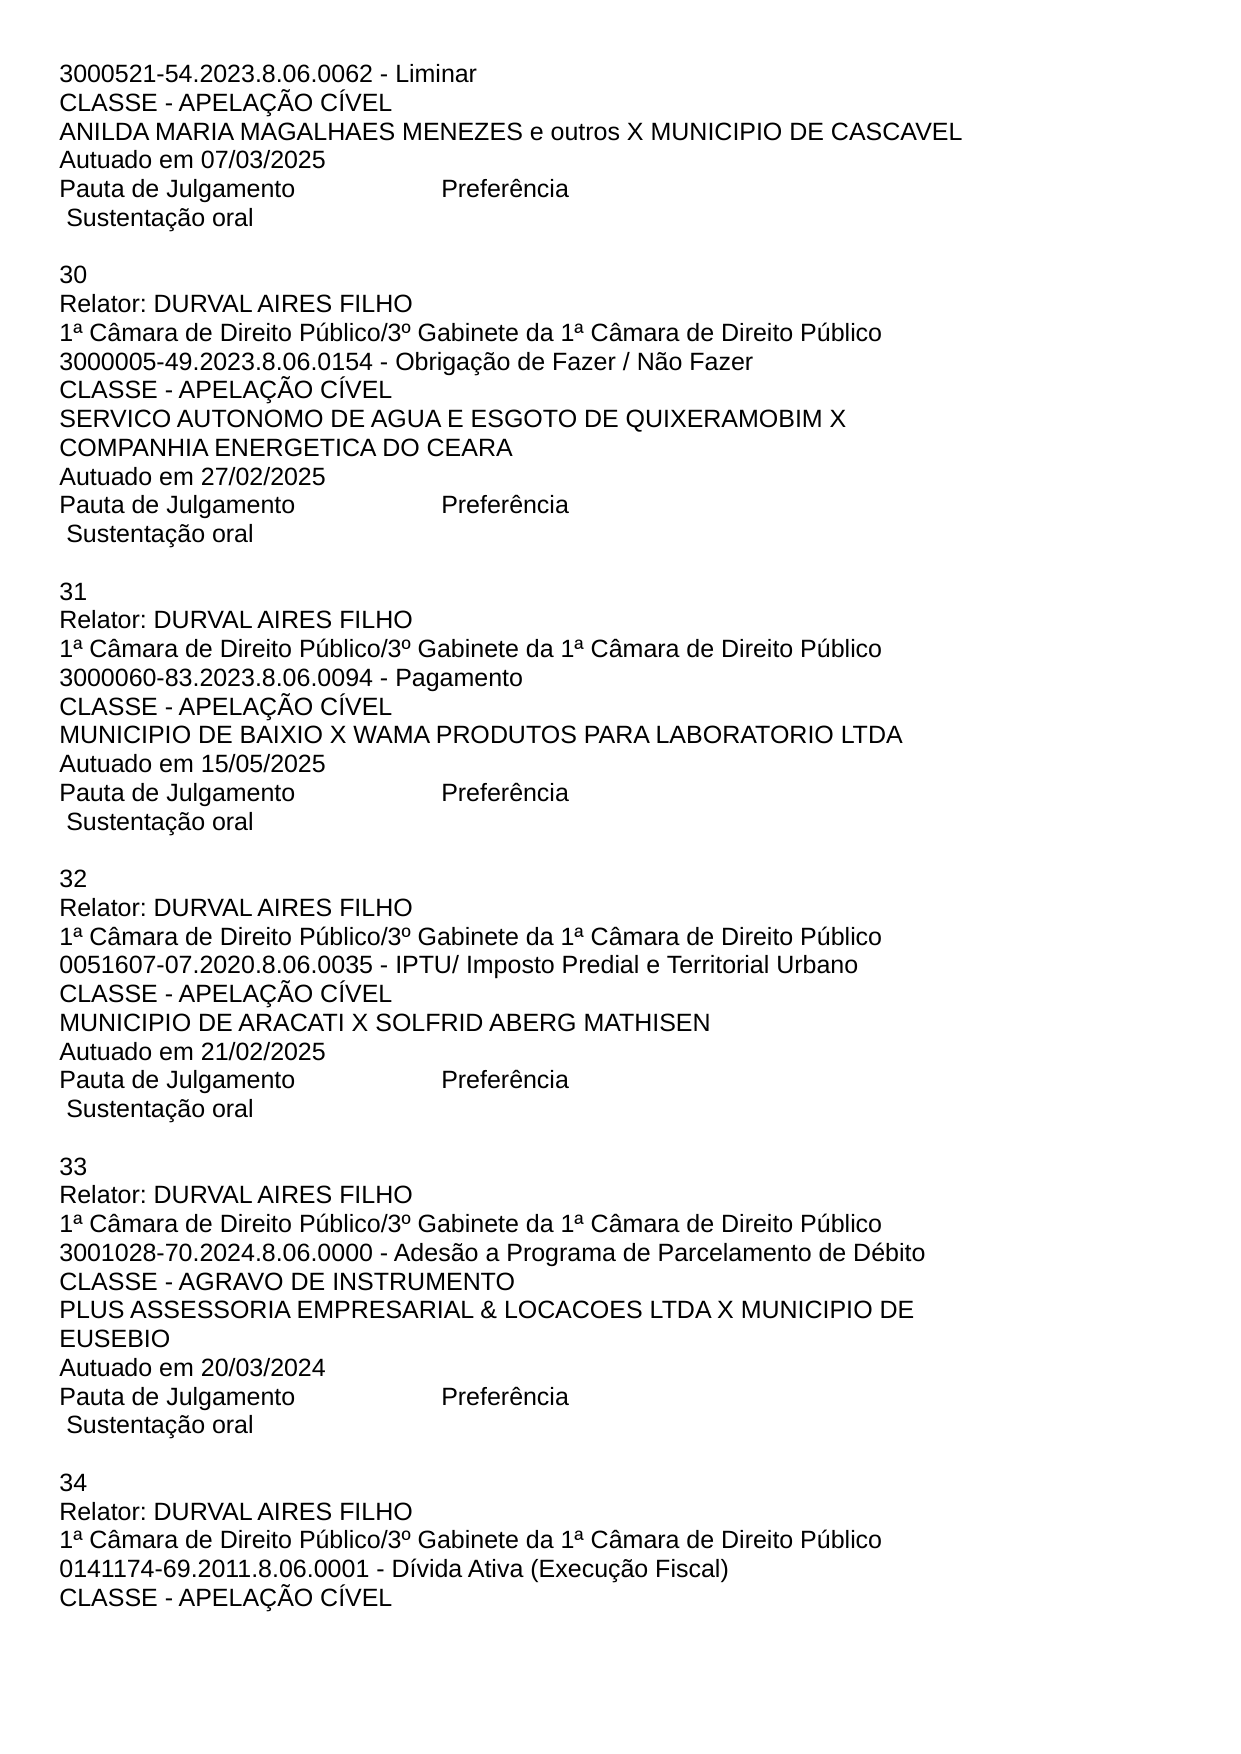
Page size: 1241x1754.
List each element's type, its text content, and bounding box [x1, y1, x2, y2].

text 1ª Câmara de Direito Público/3º Gabinete da 1ª Câmara de Direito Público [59, 318, 989, 347]
text Pauta de Julgamento Preferência [59, 174, 989, 203]
text SERVICO AUTONOMO DE AGUA E ESGOTO DE QUIXERAMOBIM X COMPANHIA ENERGETICA DO CEARA [59, 404, 989, 462]
text Sustentação oral [59, 1410, 989, 1439]
text 0141174-69.2011.8.06.0001 - Dívida Ativa (Execução Fiscal) [59, 1554, 989, 1583]
text 1ª Câmara de Direito Público/3º Gabinete da 1ª Câmara de Direito Público [59, 1209, 989, 1238]
text Pauta de Julgamento Preferência [59, 1065, 989, 1094]
text 32 [59, 864, 989, 893]
text CLASSE - AGRAVO DE INSTRUMENTO [59, 1267, 989, 1295]
text CLASSE - APELAÇÃO CÍVEL [59, 375, 989, 404]
text PLUS ASSESSORIA EMPRESARIAL & LOCACOES LTDA X MUNICIPIO DE EUSEBIO [59, 1295, 989, 1353]
text Pauta de Julgamento Preferência [59, 490, 989, 519]
text MUNICIPIO DE ARACATI X SOLFRID ABERG MATHISEN [59, 1008, 989, 1037]
text 3000521-54.2023.8.06.0062 - Liminar [59, 59, 989, 88]
text 3001028-70.2024.8.06.0000 - Adesão a Programa de Parcelamento de Débito [59, 1238, 989, 1267]
text Sustentação oral [59, 807, 989, 835]
text ANILDA MARIA MAGALHAES MENEZES e outros X MUNICIPIO DE CASCAVEL [59, 117, 989, 145]
text Pauta de Julgamento Preferência [59, 778, 989, 807]
text Relator: DURVAL AIRES FILHO [59, 605, 989, 634]
text 0051607-07.2020.8.06.0035 - IPTU/ Imposto Predial e Territorial Urbano [59, 950, 989, 979]
text Relator: DURVAL AIRES FILHO [59, 1497, 989, 1525]
text 1ª Câmara de Direito Público/3º Gabinete da 1ª Câmara de Direito Público [59, 634, 989, 663]
text MUNICIPIO DE BAIXIO X WAMA PRODUTOS PARA LABORATORIO LTDA [59, 720, 989, 749]
text Autuado em 15/05/2025 [59, 749, 989, 778]
text CLASSE - APELAÇÃO CÍVEL [59, 88, 989, 117]
text Autuado em 07/03/2025 [59, 145, 989, 174]
text Sustentação oral [59, 203, 989, 232]
text 31 [59, 577, 989, 605]
text Sustentação oral [59, 519, 989, 548]
text 3000005-49.2023.8.06.0154 - Obrigação de Fazer / Não Fazer [59, 347, 989, 375]
text 34 [59, 1468, 989, 1497]
text 33 [59, 1152, 989, 1180]
text 1ª Câmara de Direito Público/3º Gabinete da 1ª Câmara de Direito Público [59, 922, 989, 950]
text Relator: DURVAL AIRES FILHO [59, 1180, 989, 1209]
text CLASSE - APELAÇÃO CÍVEL [59, 692, 989, 720]
text 3000060-83.2023.8.06.0094 - Pagamento [59, 663, 989, 692]
text Pauta de Julgamento Preferência [59, 1382, 989, 1410]
text Autuado em 20/03/2024 [59, 1353, 989, 1382]
text 1ª Câmara de Direito Público/3º Gabinete da 1ª Câmara de Direito Público [59, 1525, 989, 1554]
text CLASSE - APELAÇÃO CÍVEL [59, 979, 989, 1008]
text Autuado em 21/02/2025 [59, 1037, 989, 1065]
text Autuado em 27/02/2025 [59, 462, 989, 490]
text Relator: DURVAL AIRES FILHO [59, 289, 989, 318]
text 30 [59, 260, 989, 289]
text Relator: DURVAL AIRES FILHO [59, 893, 989, 922]
text Sustentação oral [59, 1094, 989, 1123]
text CLASSE - APELAÇÃO CÍVEL [59, 1583, 989, 1612]
